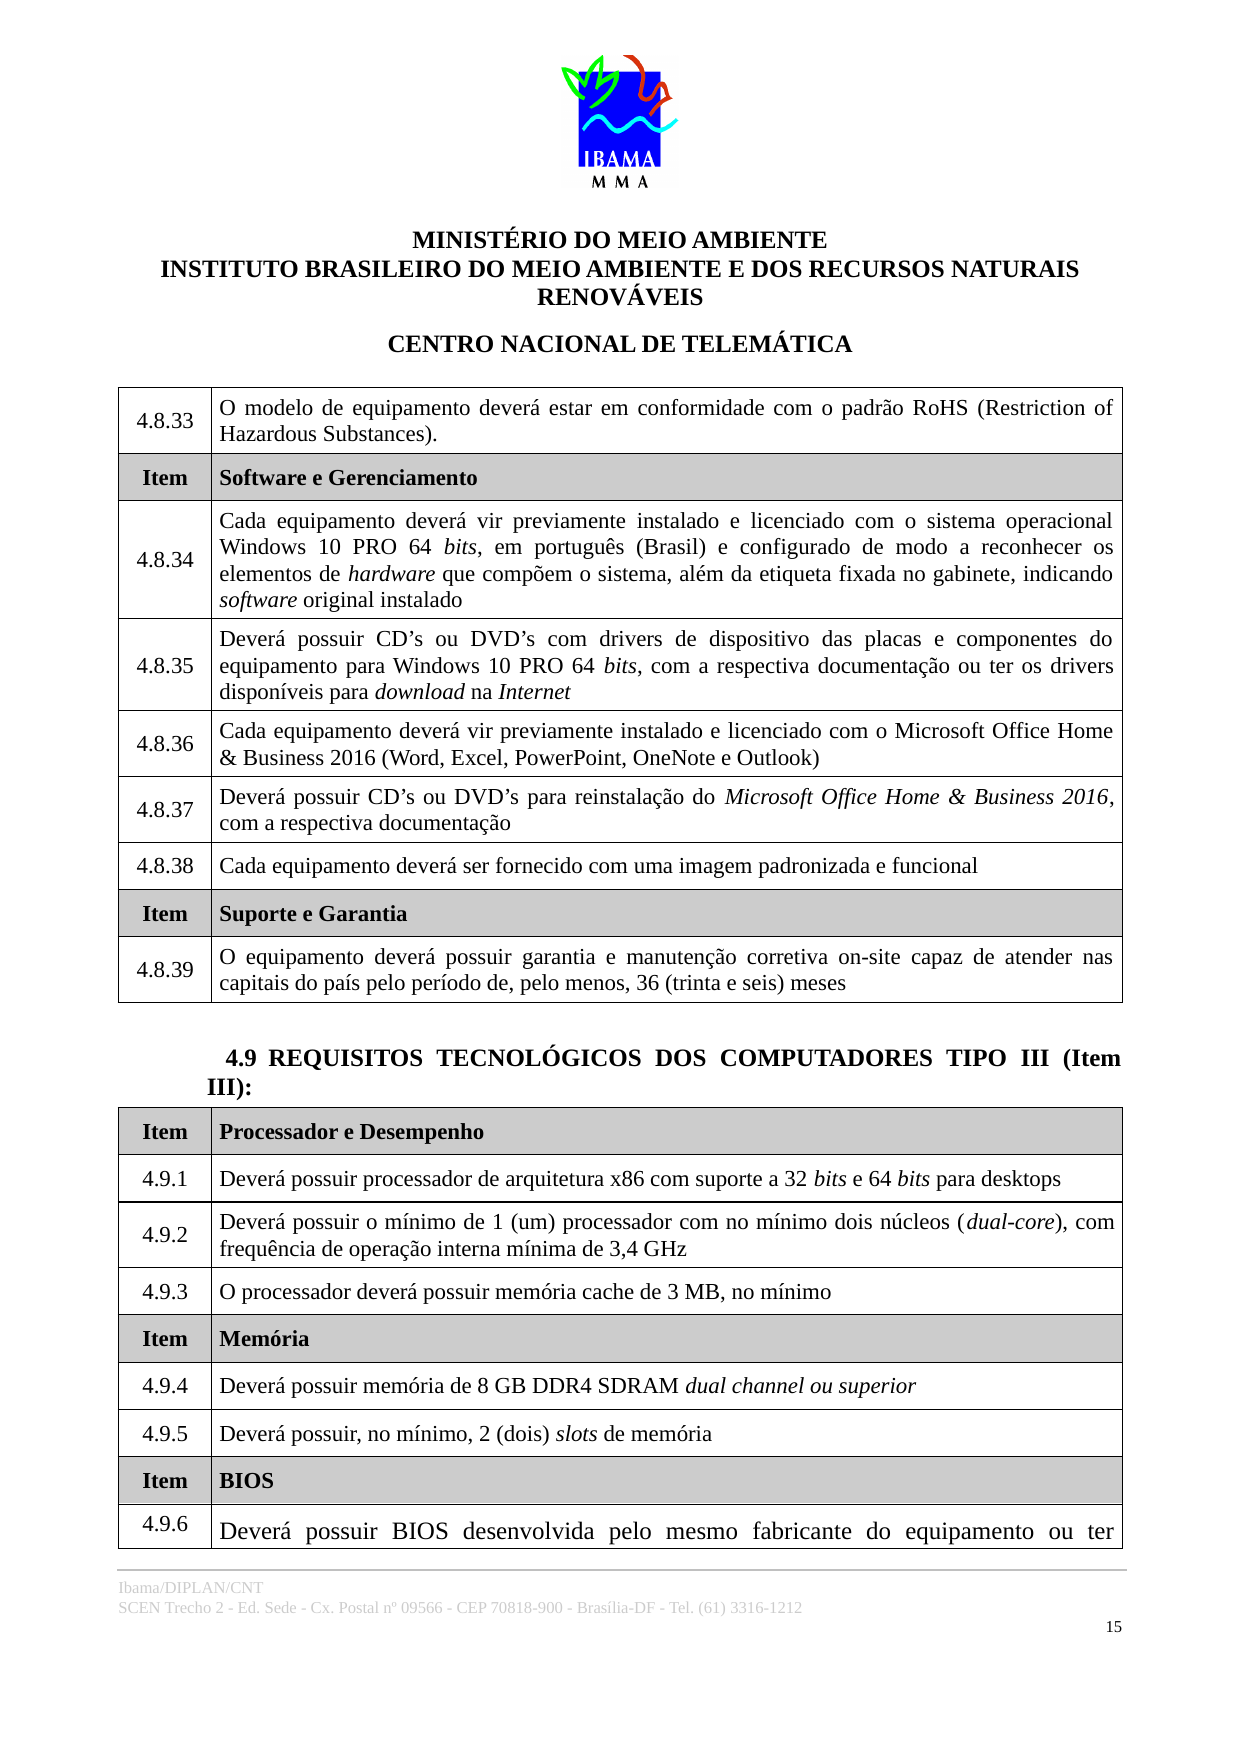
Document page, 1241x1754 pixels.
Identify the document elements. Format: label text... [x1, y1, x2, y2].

table_cell O processador deverá possuir memória cache de 3 MB, no mínimo [212, 1268, 1122, 1314]
table_cell Memória [212, 1315, 1122, 1362]
table_cell Cada equipamento deverá ser fornecido com uma imagem padronizada e funcional [212, 843, 1122, 889]
table_cell Deverá possuir BIOS desenvolvida pelo mesmo fabricante do equipamento ou ter [212, 1505, 1122, 1548]
table_cell 4.9.3 [119, 1268, 211, 1314]
table_cell 4.9.4 [119, 1363, 211, 1409]
table_cell Item [119, 890, 211, 936]
table_cell 4.8.38 [119, 843, 211, 889]
table_cell Cada equipamento deverá vir previamente instalado e licenciado com o Microsoft Office Home & Business 2016 (Word, Excel, PowerPoint, OneNote e Outlook) [212, 711, 1122, 776]
table_cell 4.8.35 [119, 619, 211, 710]
table_cell Cada equipamento deverá vir previamente instalado e licenciado com o sistema operacional Windows 10 PRO 64 bits, em português (Brasil) e configurado de modo a reconhecer os elementos de hardware que compõem o sistema, além da etiqueta fixada no gabinete, indicando software original instalado [212, 501, 1122, 618]
table_cell Software e Gerenciamento [212, 454, 1122, 500]
table_cell O equipamento deverá possuir garantia e manutenção corretiva on-site capaz de atender nas capitais do país pelo período de, pelo menos, 36 (trinta e seis) meses [212, 937, 1122, 1002]
table_cell BIOS [212, 1457, 1122, 1503]
table_header Item [119, 1108, 211, 1154]
table_cell Deverá possuir processador de arquitetura x86 com suporte a 32 bits e 64 bits para desktops [212, 1155, 1122, 1201]
subtitle 4.9 REQUISITOS TECNOLÓGICOS DOS COMPUTADORES TIPO III (Item III): [207, 1043, 1122, 1101]
table_cell 4.9.6 [119, 1505, 211, 1548]
table_cell 4.8.33 [119, 388, 211, 453]
table_cell O modelo de equipamento deverá estar em conformidade com o padrão RoHS (Restriction of Hazardous Substances). [212, 388, 1122, 453]
table_cell Item [119, 1457, 211, 1503]
table_cell 4.8.39 [119, 937, 211, 1002]
table_header Processador e Desempenho [212, 1108, 1122, 1154]
picture [561, 55, 679, 188]
table_cell 4.8.36 [119, 711, 211, 776]
table_cell 4.9.5 [119, 1410, 211, 1456]
table_cell Item [119, 1315, 211, 1362]
table_cell 4.8.37 [119, 777, 211, 842]
table_cell Item [119, 454, 211, 500]
table_cell 4.8.34 [119, 501, 211, 618]
table_cell 4.9.1 [119, 1155, 211, 1201]
table_cell Deverá possuir CD’s ou DVD’s para reinstalação do Microsoft Office Home & Business 2016, com a respectiva documentação [212, 777, 1122, 842]
table_cell Deverá possuir CD’s ou DVD’s com drivers de dispositivo das placas e componentes do equipamento para Windows 10 PRO 64 bits, com a respectiva documentação ou ter os drivers disponíveis para download na Internet [212, 619, 1122, 710]
table_cell Deverá possuir memória de 8 GB DDR4 SDRAM dual channel ou superior [212, 1363, 1122, 1409]
table_cell Deverá possuir o mínimo de 1 (um) processador com no mínimo dois núcleos (dual-core), com frequência de operação interna mínima de 3,4 GHz [212, 1203, 1122, 1267]
table_cell Suporte e Garantia [212, 890, 1122, 936]
table_cell Deverá possuir, no mínimo, 2 (dois) slots de memória [212, 1410, 1122, 1456]
table_cell 4.9.2 [119, 1203, 211, 1267]
